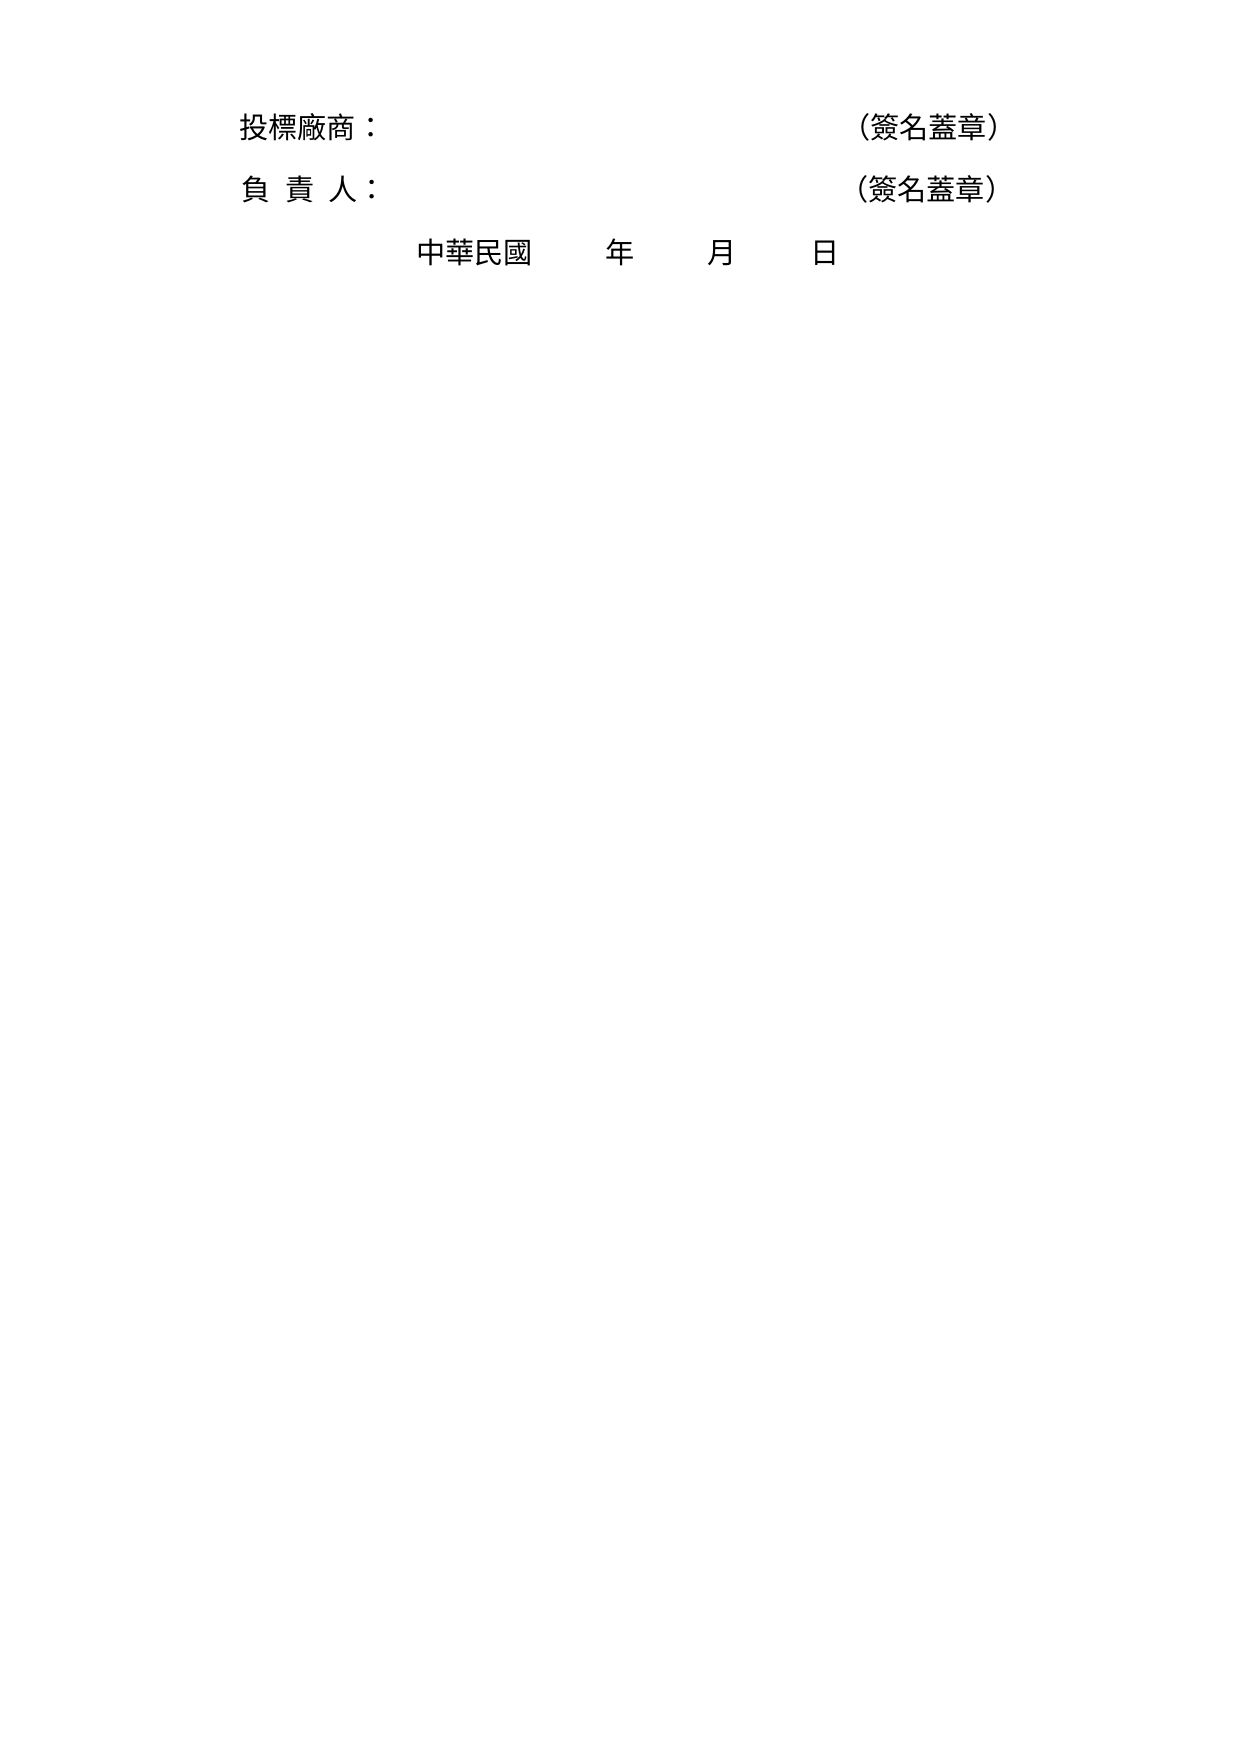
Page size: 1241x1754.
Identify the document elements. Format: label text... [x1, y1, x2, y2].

text 中華民國 年 月 日 [59, 209, 1196, 271]
text 負 責 人： （簽名蓋章） [54, 167, 1196, 209]
text 投標廠商： （簽名蓋章） [54, 104, 1196, 147]
